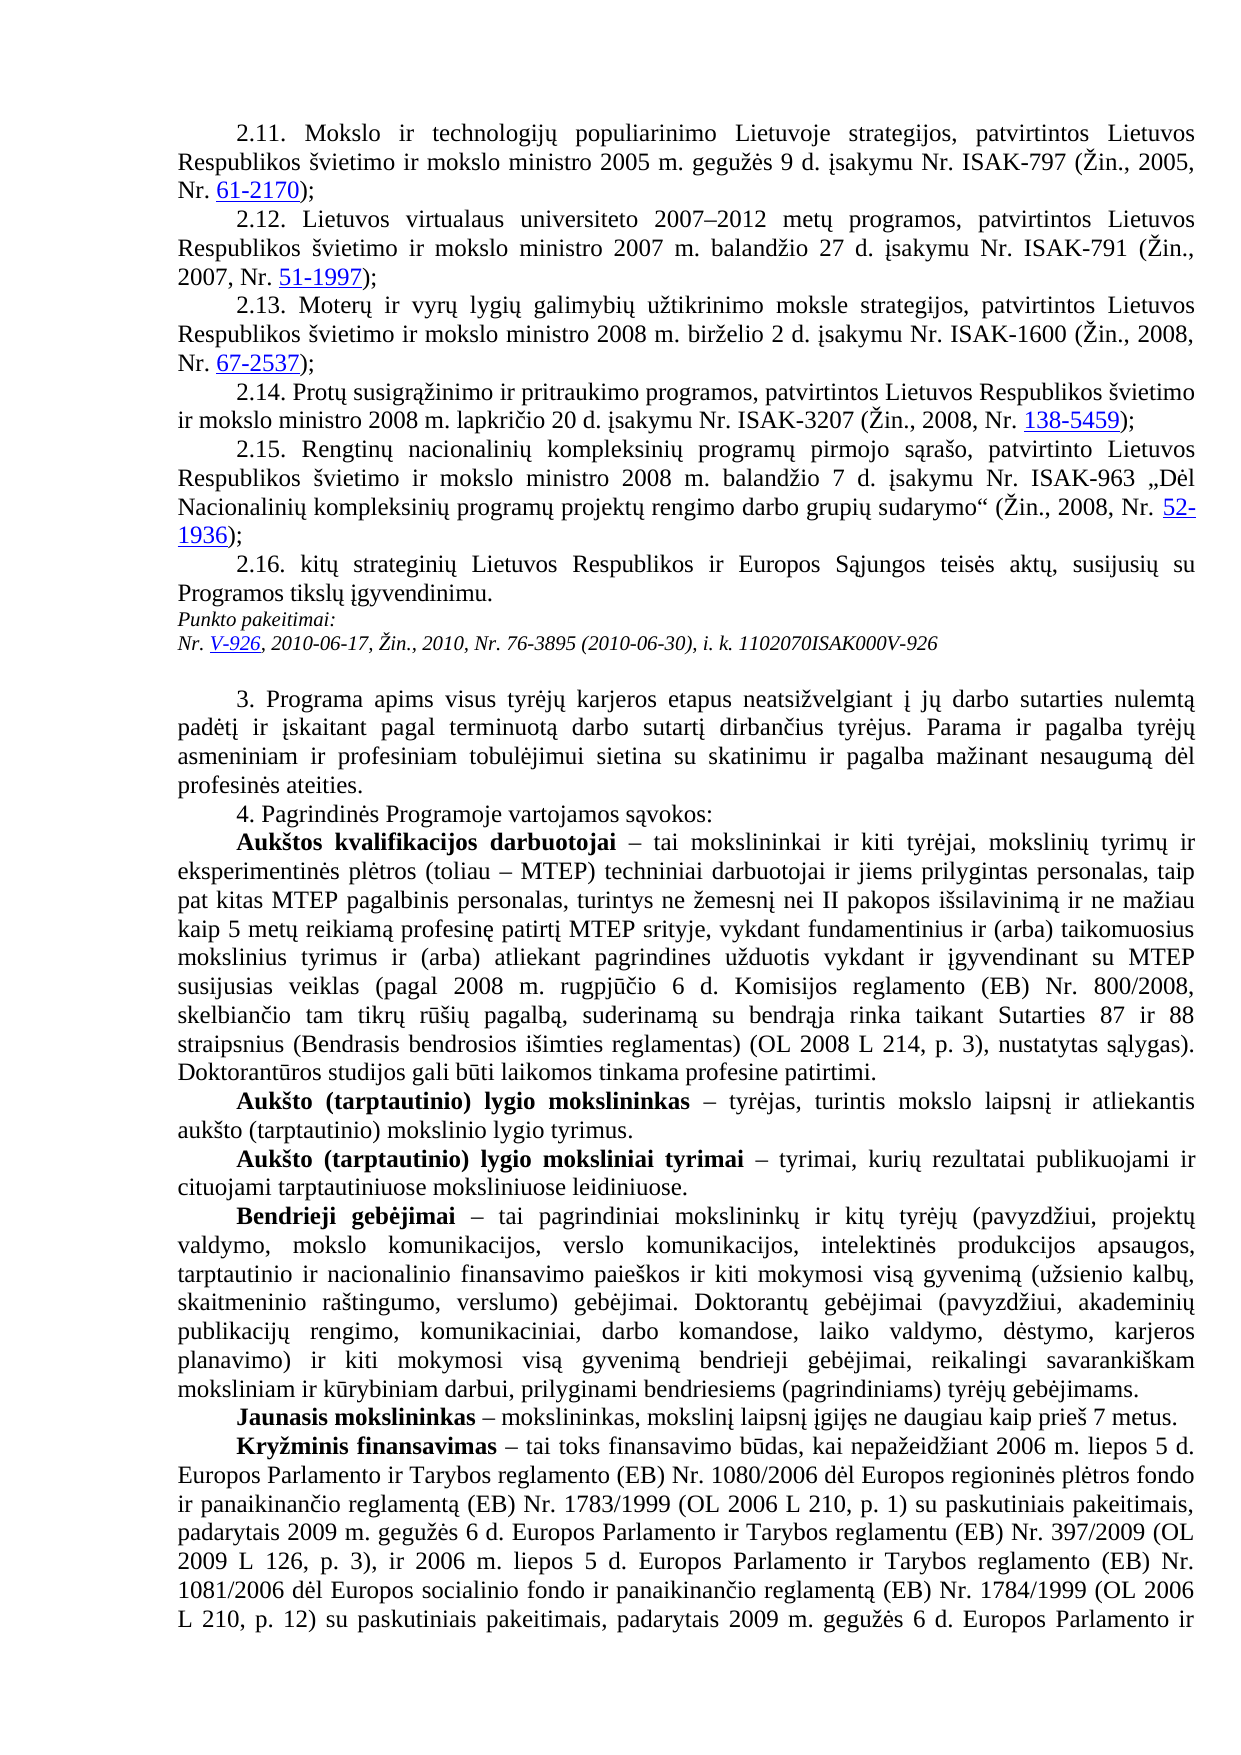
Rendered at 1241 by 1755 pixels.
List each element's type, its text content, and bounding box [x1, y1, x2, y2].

text 2.12. Lietuvos virtualaus universiteto 2007–2012 metų programos, patvirtintos Lietuvos Respublikos švietimo ir mokslo ministro 2007 m. balandžio 27 d. įsakymu Nr. ISAK-791 (Žin., 2007, Nr. 51-1997); [177, 204, 1196, 291]
text 4. Pagrindinės Programoje vartojamos sąvokos: [177, 799, 1196, 827]
text Kryžminis finansavimas – tai toks finansavimo būdas, kai nepažeidžiant 2006 m. liepos 5 d. Europos Parlamento ir Tarybos reglamento (EB) Nr. 1080/2006 dėl Europos regioninės plėtros fondo ir panaikinančio reglamentą (EB) Nr. 1783/1999 (OL 2006 L 210, p. 1) su paskutiniais pakeitimais, padarytais 2009 m. gegužės 6 d. Europos Parlamento ir Tarybos reglamentu (EB) Nr. 397/2009 (OL 2009 L 126, p. 3), ir 2006 m. liepos 5 d. Europos Parlamento ir Tarybos reglamento (EB) Nr. 1081/2006 dėl Europos socialinio fondo ir panaikinančio reglamentą (EB) Nr. 1784/1999 (OL 2006 L 210, p. 12) su paskutiniais pakeitimais, padarytais 2009 m. gegužės 6 d. Europos Parlamento ir [177, 1431, 1196, 1632]
text 2.13. Moterų ir vyrų lygių galimybių užtikrinimo moksle strategijos, patvirtintos Lietuvos Respublikos švietimo ir mokslo ministro 2008 m. birželio 2 d. įsakymu Nr. ISAK-1600 (Žin., 2008, Nr. 67-2537); [177, 291, 1196, 377]
text 2.16. kitų strateginių Lietuvos Respublikos ir Europos Sąjungos teisės aktų, susijusių su Programos tikslų įgyvendinimu. [177, 549, 1196, 607]
text Nr. V-926, 2010-06-17, Žin., 2010, Nr. 76-3895 (2010-06-30), i. k. 1102070ISAK000V-926 [177, 631, 1196, 655]
text Aukštos kvalifikacijos darbuotojai – tai mokslininkai ir kiti tyrėjai, mokslinių tyrimų ir eksperimentinės plėtros (toliau – MTEP) techniniai darbuotojai ir jiems prilygintas personalas, taip pat kitas MTEP pagalbinis personalas, turintys ne žemesnį nei II pakopos išsilavinimą ir ne mažiau kaip 5 metų reikiamą profesinę patirtį MTEP srityje, vykdant fundamentinius ir (arba) taikomuosius mokslinius tyrimus ir (arba) atliekant pagrindines užduotis vykdant ir įgyvendinant su MTEP susijusias veiklas (pagal 2008 m. rugpjūčio 6 d. Komisijos reglamento (EB) Nr. 800/2008, skelbiančio tam tikrų rūšių pagalbą, suderinamą su bendrąja rinka taikant Sutarties 87 ir 88 straipsnius (Bendrasis bendrosios išimties reglamentas) (OL 2008 L 214, p. 3), nustatytas sąlygas). Doktorantūros studijos gali būti laikomos tinkama profesine patirtimi. [177, 827, 1196, 1086]
text Aukšto (tarptautinio) lygio mokslininkas – tyrėjas, turintis mokslo laipsnį ir atliekantis aukšto (tarptautinio) mokslinio lygio tyrimus. [177, 1086, 1196, 1144]
text 2.15. Rengtinų nacionalinių kompleksinių programų pirmojo sąrašo, patvirtinto Lietuvos Respublikos švietimo ir mokslo ministro 2008 m. balandžio 7 d. įsakymu Nr. ISAK-963 „Dėl Nacionalinių kompleksinių programų projektų rengimo darbo grupių sudarymo“ (Žin., 2008, Nr. 52-1936); [177, 434, 1196, 549]
text Punkto pakeitimai: [177, 607, 1196, 631]
text 3. Programa apims visus tyrėjų karjeros etapus neatsižvelgiant į jų darbo sutarties nulemtą padėtį ir įskaitant pagal terminuotą darbo sutartį dirbančius tyrėjus. Parama ir pagalba tyrėjų asmeniniam ir profesiniam tobulėjimui sietina su skatinimu ir pagalba mažinant nesaugumą dėl profesinės ateities. [177, 684, 1196, 799]
text Bendrieji gebėjimai – tai pagrindiniai mokslininkų ir kitų tyrėjų (pavyzdžiui, projektų valdymo, mokslo komunikacijos, verslo komunikacijos, intelektinės produkcijos apsaugos, tarptautinio ir nacionalinio finansavimo paieškos ir kiti mokymosi visą gyvenimą (užsienio kalbų, skaitmeninio raštingumo, verslumo) gebėjimai. Doktorantų gebėjimai (pavyzdžiui, akademinių publikacijų rengimo, komunikaciniai, darbo komandose, laiko valdymo, dėstymo, karjeros planavimo) ir kiti mokymosi visą gyvenimą bendrieji gebėjimai, reikalingi savarankiškam moksliniam ir kūrybiniam darbui, prilyginami bendriesiems (pagrindiniams) tyrėjų gebėjimams. [177, 1201, 1196, 1402]
text 2.11. Mokslo ir technologijų populiarinimo Lietuvoje strategijos, patvirtintos Lietuvos Respublikos švietimo ir mokslo ministro 2005 m. gegužės 9 d. įsakymu Nr. ISAK-797 (Žin., 2005, Nr. 61-2170); [177, 118, 1196, 204]
text 2.14. Protų susigrąžinimo ir pritraukimo programos, patvirtintos Lietuvos Respublikos švietimo ir mokslo ministro 2008 m. lapkričio 20 d. įsakymu Nr. ISAK-3207 (Žin., 2008, Nr. 138-5459); [177, 377, 1196, 434]
text Jaunasis mokslininkas – mokslininkas, mokslinį laipsnį įgijęs ne daugiau kaip prieš 7 metus. [177, 1402, 1196, 1431]
text Aukšto (tarptautinio) lygio moksliniai tyrimai – tyrimai, kurių rezultatai publikuojami ir cituojami tarptautiniuose moksliniuose leidiniuose. [177, 1144, 1196, 1201]
